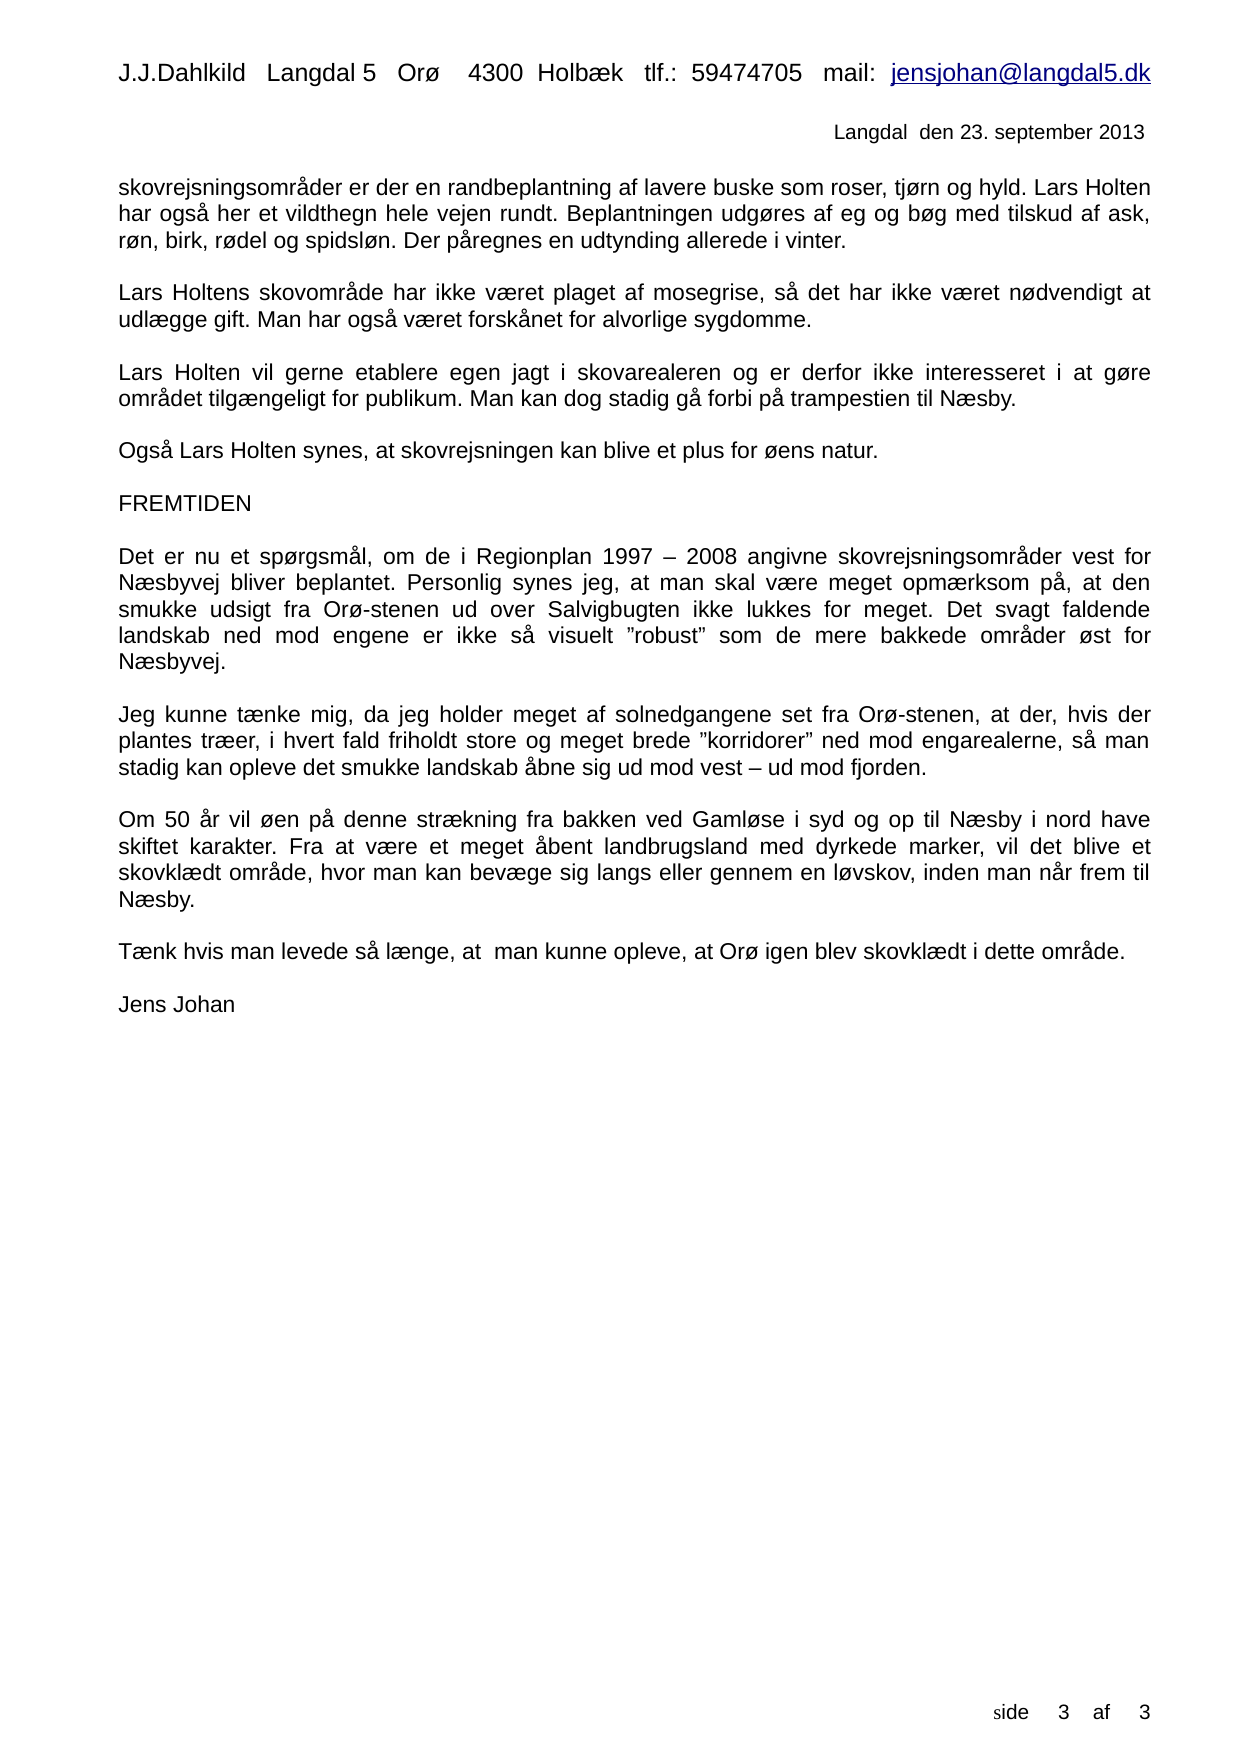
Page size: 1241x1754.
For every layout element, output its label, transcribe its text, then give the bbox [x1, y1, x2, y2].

text FREMTIDEN [118, 490, 1152, 517]
text Lars Holtens skovområde har ikke været plaget af mosegrise, så det har ikke været nødvendigt at udlægge gift. Man har også været forskånet for alvorlige sygdomme. [118, 279, 1152, 332]
text Om 50 år vil øen på denne strækning fra bakken ved Gamløse i syd og op til Næsby i nord have skiftet karakter. Fra at være et meget åbent landbrugsland med dyrkede marker, vil det blive et skovklædt område, hvor man kan bevæge sig langs eller gennem en løvskov, inden man når frem til Næsby. [118, 806, 1152, 912]
text Det er nu et spørgsmål, om de i Regionplan 1997 – 2008 angivne skovrejsningsområder vest for Næsbyvej bliver beplantet. Personlig synes jeg, at man skal være meget opmærksom på, at den smukke udsigt fra Orø-stenen ud over Salvigbugten ikke lukkes for meget. Det svagt faldende landskab ned mod engene er ikke så visuelt ”robust” som de mere bakkede områder øst for Næsbyvej. [118, 543, 1152, 675]
text Jeg kunne tænke mig, da jeg holder meget af solnedgangene set fra Orø-stenen, at der, hvis der plantes træer, i hvert fald friholdt store og meget brede ”korridorer” ned mod engarealerne, så man stadig kan opleve det smukke landskab åbne sig ud mod vest – ud mod fjorden. [118, 701, 1152, 780]
text Også Lars Holten synes, at skovrejsningen kan blive et plus for øens natur. [118, 437, 1152, 464]
text Jens Johan [118, 991, 1152, 1017]
text skovrejsningsområder er der en randbeplantning af lavere buske som roser, tjørn og hyld. Lars Holten har også her et vildthegn hele vejen rundt. Beplantningen udgøres af eg og bøg med tilskud af ask, røn, birk, rødel og spidsløn. Der påregnes en udtynding allerede i vinter. [118, 174, 1152, 253]
text Tænk hvis man levede så længe, at man kunne opleve, at Orø igen blev skovklædt i dette område. [118, 938, 1152, 964]
text Lars Holten vil gerne etablere egen jagt i skovarealeren og er derfor ikke interesseret i at gøre området tilgængeligt for publikum. Man kan dog stadig gå forbi på trampestien til Næsby. [118, 358, 1152, 411]
